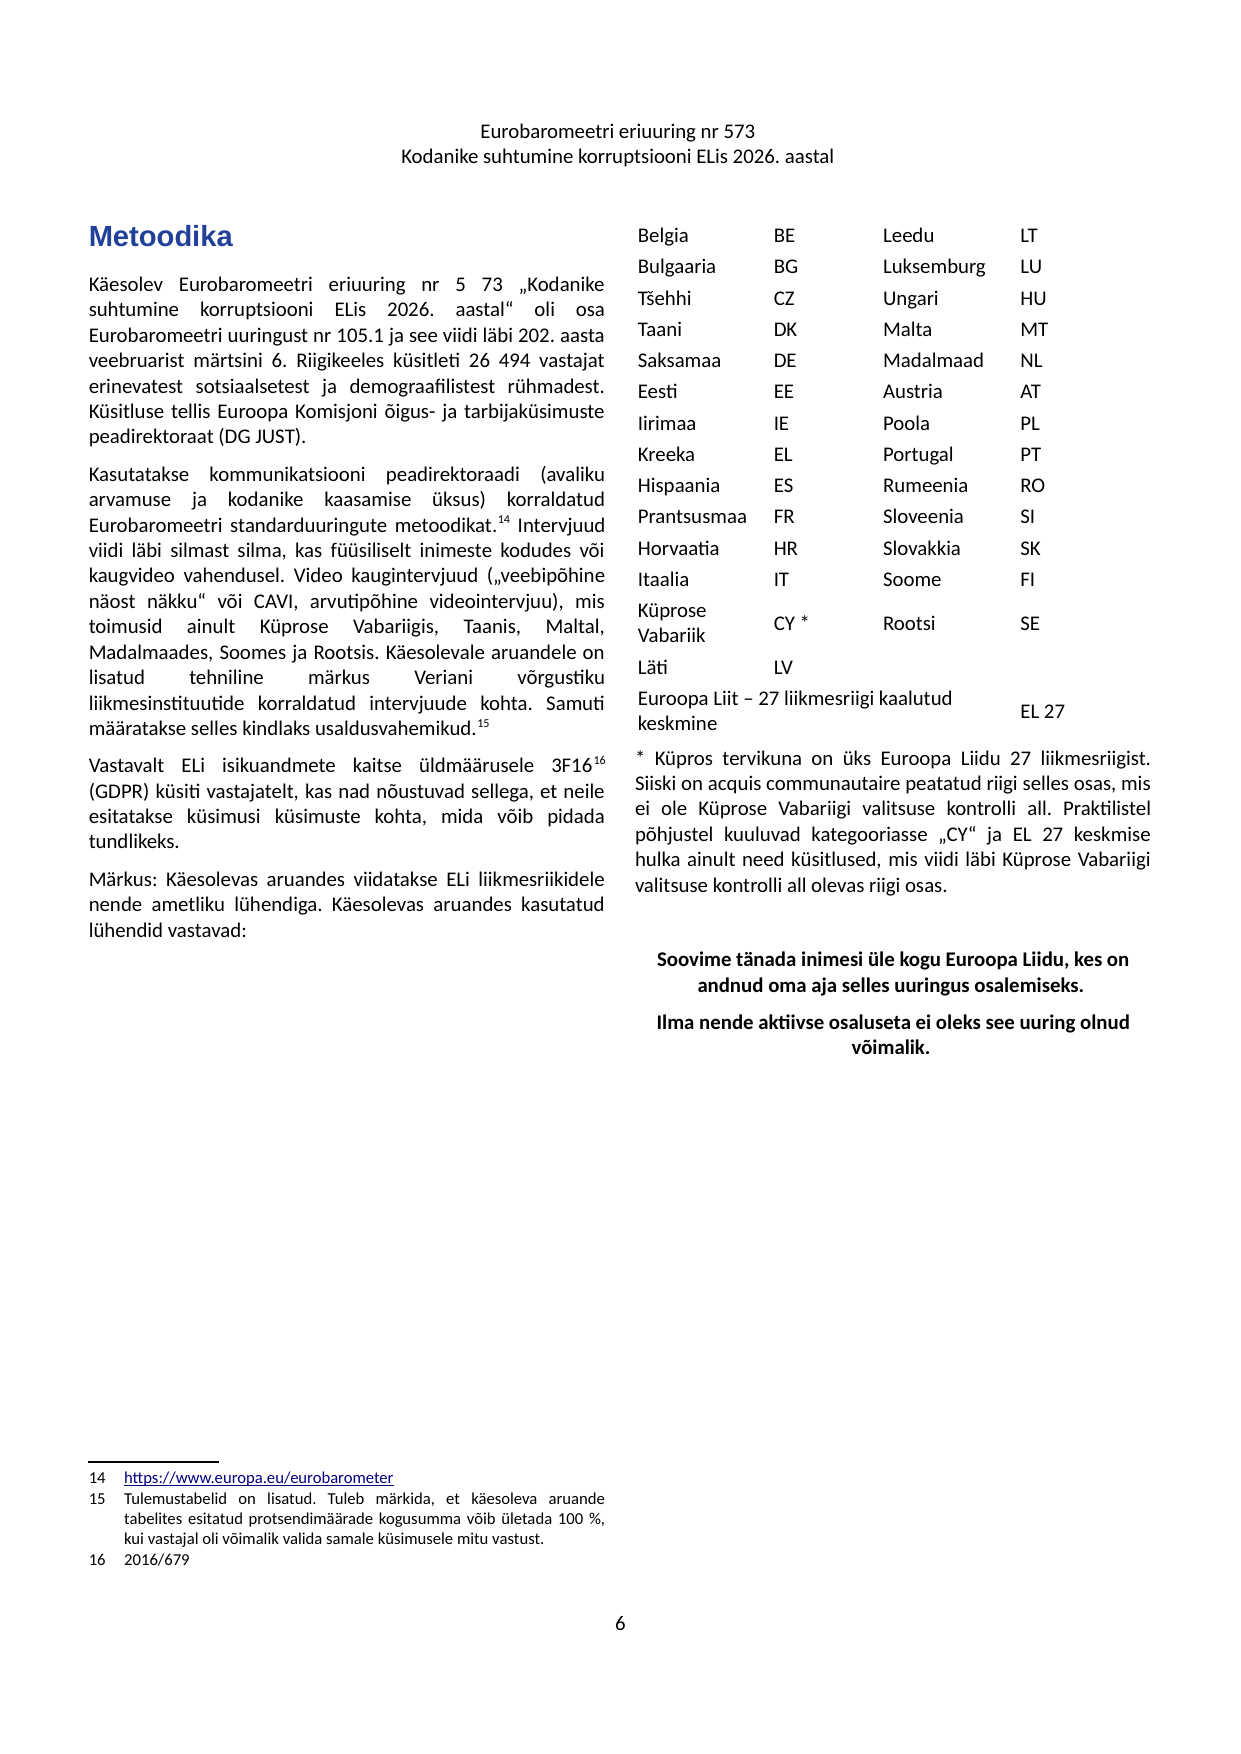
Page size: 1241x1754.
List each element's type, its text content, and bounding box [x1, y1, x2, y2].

table_cell [836, 469, 880, 501]
table_cell Tšehhi [635, 282, 771, 313]
table_cell [836, 563, 880, 594]
text Kasutatakse kommunikatsiooni peadirektoraadi (avaliku arvamuse ja kodanike kaasamise üksus) korraldatud Eurobaromeetri standarduuringute metoodikat. Intervjuud viidi läbi silmast silma, kas füüsiliselt inimeste kodudes või kaugvideo vahendusel. Video kaugintervjuud („veebipõhine näost näkku“ või CAVI, arvutipõhine videointervjuu), mis toimusid ainult Küprose Vabariigis, Taanis, Maltal, Madalmaades, Soomes ja Rootsis. Käesolevale aruandele on lisatud tehniline märkus Veriani võrgustiku liikmesinstituutide korraldatud intervjuude kohta. Samuti määratakse selles kindlaks usaldusvahemikud. [88, 461, 605, 741]
table_cell [836, 438, 880, 469]
table_cell Itaalia [635, 563, 771, 594]
table_cell [836, 282, 880, 313]
table_cell NL [1017, 344, 1152, 376]
text Märkus: Käesolevas aruandes viidatakse ELi liikmesriikidele nende ametliku lühendiga. Käesolevas aruandes kasutatud lühendid vastavad: [88, 866, 605, 942]
table_header Leedu [880, 219, 1017, 251]
table_cell DE [771, 344, 836, 376]
text Vastavalt ELi isikuandmete kaitse üldmäärusele 3F16 (GDPR) küsiti vastajatelt, kas nad nõustuvad sellega, et neile esitatakse küsimusi küsimuste kohta, mida võib pidada tundlikeks. [88, 752, 605, 854]
table_cell CY * [771, 594, 836, 651]
subtitle Metoodika [88, 219, 605, 253]
table_cell FI [1017, 563, 1152, 594]
table_cell [836, 594, 880, 651]
table_cell Euroopa Liit – 27 liikmesriigi kaalutud keskmine [635, 682, 1017, 739]
table_cell Iirimaa [635, 407, 771, 438]
text Ilma nende aktiivse osaluseta ei oleks see uuring olnud võimalik. [635, 1009, 1152, 1060]
table_cell Luksemburg [880, 251, 1017, 282]
text Käesolev Eurobaromeetri eriuuring nr 5 73 „Kodanike suhtumine korruptsiooni ELis 2026. aastal“ oli osa Eurobaromeetri uuringust nr 105.1 ja see viidi läbi 202. aasta veebruarist märtsini 6. Riigikeeles küsitleti 26 494 vastajat erinevatest sotsiaalsetest ja demograafilistest rühmadest. Küsitluse tellis Euroopa Komisjoni õigus- ja tarbijaküsimuste peadirektoraat (DG JUST). [88, 271, 605, 449]
table_cell [836, 313, 880, 344]
text https://www.europa.eu/eurobarometer [88, 1468, 605, 1488]
table_cell Bulgaaria [635, 251, 771, 282]
table_cell IE [771, 407, 836, 438]
table_cell Poola [880, 407, 1017, 438]
table_cell [836, 501, 880, 532]
table_cell Läti [635, 651, 771, 682]
table_cell Austria [880, 376, 1017, 407]
table_cell [836, 344, 880, 376]
text 2016/679 [88, 1549, 605, 1569]
table_cell [836, 251, 880, 282]
table_cell Ungari [880, 282, 1017, 313]
table_cell Portugal [880, 438, 1017, 469]
table_cell ES [771, 469, 836, 501]
table_cell Kreeka [635, 438, 771, 469]
table_cell MT [1017, 313, 1152, 344]
table_cell FR [771, 501, 836, 532]
text Tulemustabelid on lisatud. Tuleb märkida, et käesoleva aruande tabelites esitatud protsendimäärade kogusumma võib ületada 100 %, kui vastajal oli võimalik valida samale küsimusele mitu vastust. [88, 1488, 605, 1549]
table_header LT [1017, 219, 1152, 251]
table_cell PT [1017, 438, 1152, 469]
table_cell [836, 532, 880, 563]
table_cell Horvaatia [635, 532, 771, 563]
table_cell [880, 651, 1017, 682]
table_cell PL [1017, 407, 1152, 438]
table_cell Küprose Vabariik [635, 594, 771, 651]
table_cell Eesti [635, 376, 771, 407]
table_cell EE [771, 376, 836, 407]
table_cell SE [1017, 594, 1152, 651]
table_cell IT [771, 563, 836, 594]
table_cell SI [1017, 501, 1152, 532]
table_cell SK [1017, 532, 1152, 563]
table_cell Taani [635, 313, 771, 344]
table_cell LU [1017, 251, 1152, 282]
text Soovime tänada inimesi üle kogu Euroopa Liidu, kes on andnud oma aja selles uuringus osalemiseks. [635, 946, 1152, 997]
table_cell Rumeenia [880, 469, 1017, 501]
table_cell [836, 651, 880, 682]
table_cell Sloveenia [880, 501, 1017, 532]
table_cell DK [771, 313, 836, 344]
table_header Belgia [635, 219, 771, 251]
table_cell [836, 376, 880, 407]
table_cell HR [771, 532, 836, 563]
table_cell HU [1017, 282, 1152, 313]
table_cell EL [771, 438, 836, 469]
table_cell Malta [880, 313, 1017, 344]
table_cell Prantsusmaa [635, 501, 771, 532]
table_cell Slovakkia [880, 532, 1017, 563]
table_header [836, 219, 880, 251]
table_cell Rootsi [880, 594, 1017, 651]
table_cell BG [771, 251, 836, 282]
table_header BE [771, 219, 836, 251]
text * Küpros tervikuna on üks Euroopa Liidu 27 liikmesriigist. Siiski on acquis communautaire peatatud riigi selles osas, mis ei ole Küprose Vabariigi valitsuse kontrolli all. Praktilistel põhjustel kuuluvad kategooriasse „CY“ ja EL 27 keskmise hulka ainult need küsitlused, mis viidi läbi Küprose Vabariigi valitsuse kontrolli all olevas riigi osas. [635, 745, 1152, 897]
table_cell LV [771, 651, 836, 682]
table_cell EL 27 [1017, 682, 1152, 739]
table_cell Madalmaad [880, 344, 1017, 376]
table_cell AT [1017, 376, 1152, 407]
table_cell Soome [880, 563, 1017, 594]
table_cell RO [1017, 469, 1152, 501]
table_cell Hispaania [635, 469, 771, 501]
table_cell CZ [771, 282, 836, 313]
table_cell [1017, 651, 1152, 682]
table_cell [836, 407, 880, 438]
table_cell Saksamaa [635, 344, 771, 376]
